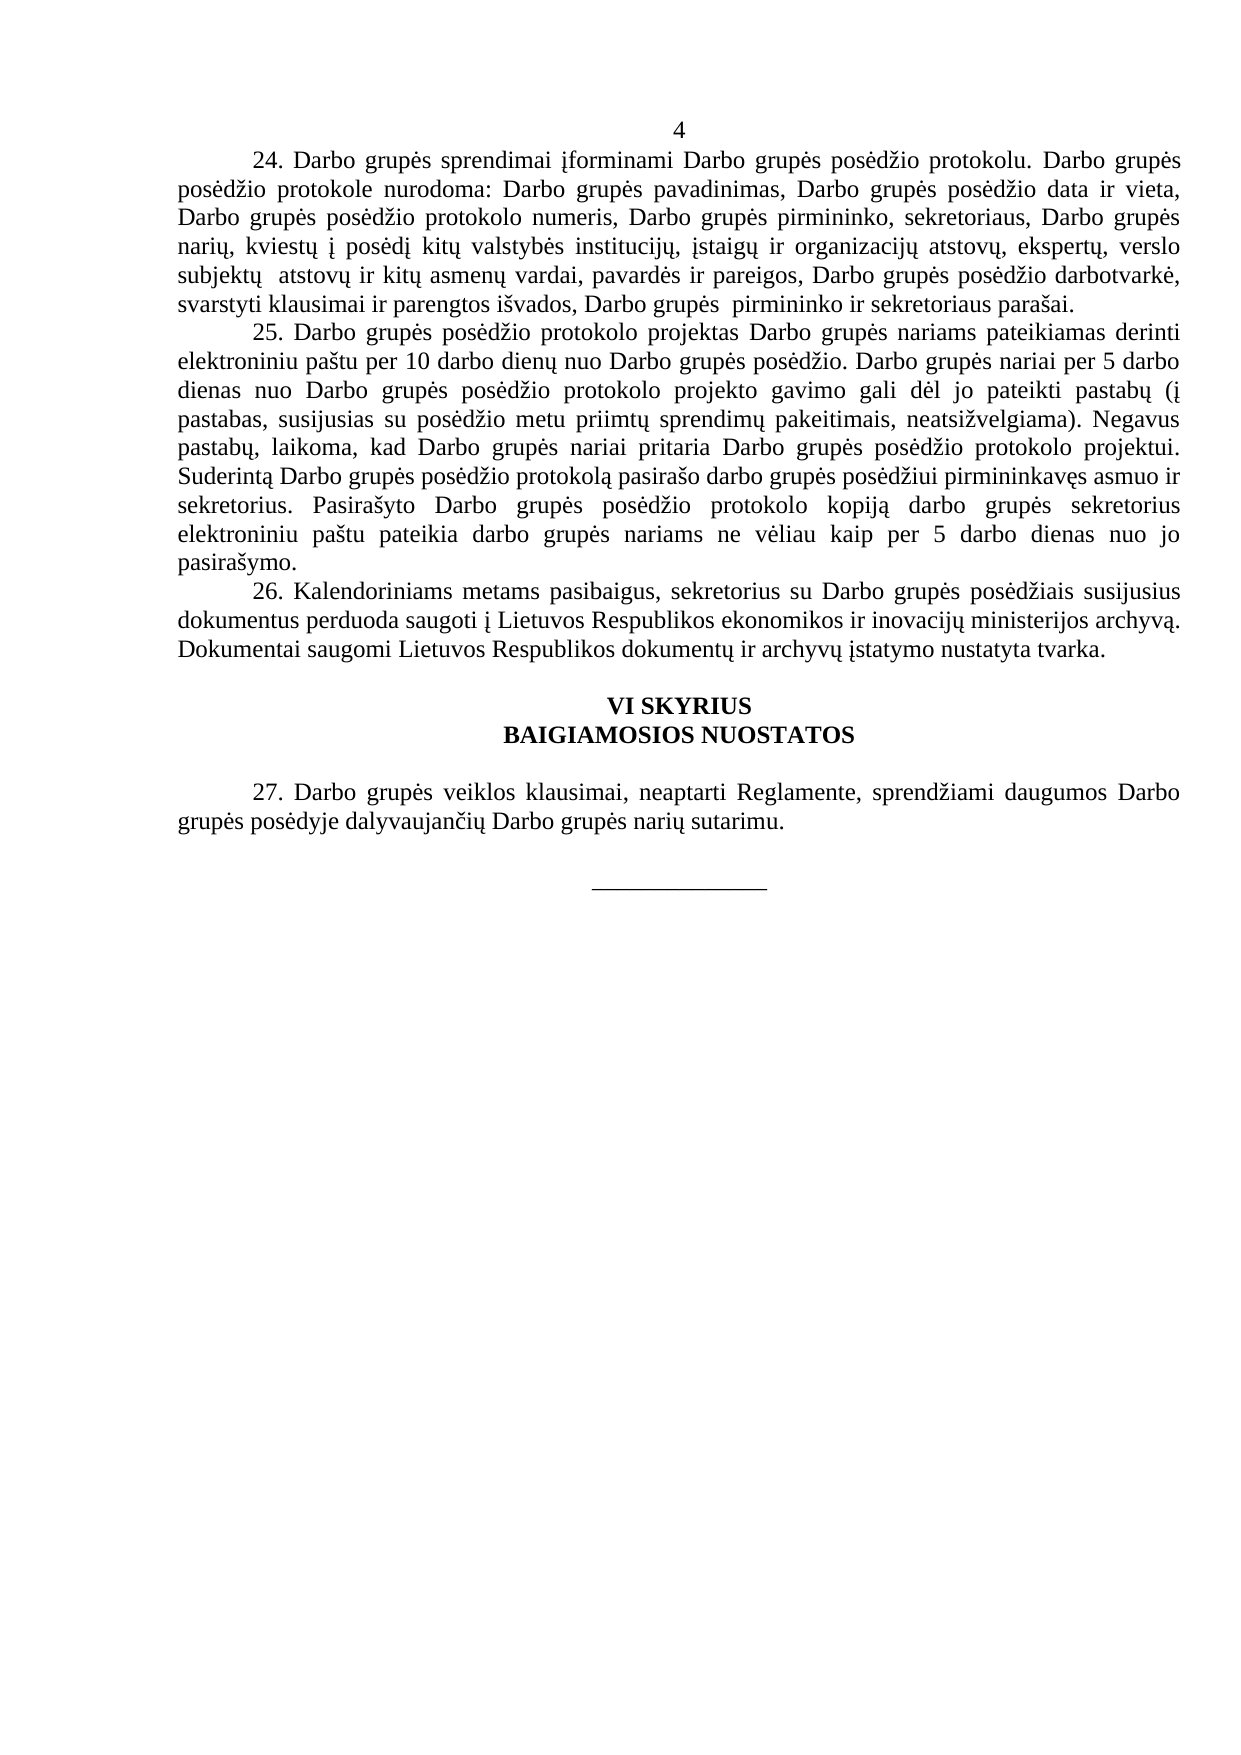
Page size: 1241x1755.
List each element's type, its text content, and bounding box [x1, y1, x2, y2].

text 25. Darbo grupės posėdžio protokolo projektas Darbo grupės nariams pateikiamas derinti elektroniniu paštu per 10 darbo dienų nuo Darbo grupės posėdžio. Darbo grupės nariai per 5 darbo dienas nuo Darbo grupės posėdžio protokolo projekto gavimo gali dėl jo pateikti pastabų (į pastabas, susijusias su posėdžio metu priimtų sprendimų pakeitimais, neatsižvelgiama). Negavus pastabų, laikoma, kad Darbo grupės nariai pritaria Darbo grupės posėdžio protokolo projektui. Suderintą Darbo grupės posėdžio protokolą pasirašo darbo grupės posėdžiui pirmininkavęs asmuo ir sekretorius. Pasirašyto Darbo grupės posėdžio protokolo kopiją darbo grupės sekretorius elektroniniu paštu pateikia darbo grupės nariams ne vėliau kaip per 5 darbo dienas nuo jo pasirašymo. [177, 317, 1181, 576]
text VI SKYRIUS [177, 691, 1181, 720]
text BAIGIAMOSIOS NUOSTATOS [177, 720, 1181, 749]
text ______________ [177, 864, 1181, 892]
text 24. Darbo grupės sprendimai įforminami Darbo grupės posėdžio protokolu. Darbo grupės posėdžio protokole nurodoma: Darbo grupės pavadinimas, Darbo grupės posėdžio data ir vieta, Darbo grupės posėdžio protokolo numeris, Darbo grupės pirmininko, sekretoriaus, Darbo grupės narių, kviestų į posėdį kitų valstybės institucijų, įstaigų ir organizacijų atstovų, ekspertų, verslo subjektų atstovų ir kitų asmenų vardai, pavardės ir pareigos, Darbo grupės posėdžio darbotvarkė, svarstyti klausimai ir parengtos išvados, Darbo grupės pirmininko ir sekretoriaus parašai. [177, 145, 1181, 317]
text 27. Darbo grupės veiklos klausimai, neaptarti Reglamente, sprendžiami daugumos Darbo grupės posėdyje dalyvaujančių Darbo grupės narių sutarimu. [177, 777, 1181, 835]
text 26. Kalendoriniams metams pasibaigus, sekretorius su Darbo grupės posėdžiais susijusius dokumentus perduoda saugoti į Lietuvos Respublikos ekonomikos ir inovacijų ministerijos archyvą. Dokumentai saugomi Lietuvos Respublikos dokumentų ir archyvų įstatymo nustatyta tvarka. [177, 576, 1181, 662]
